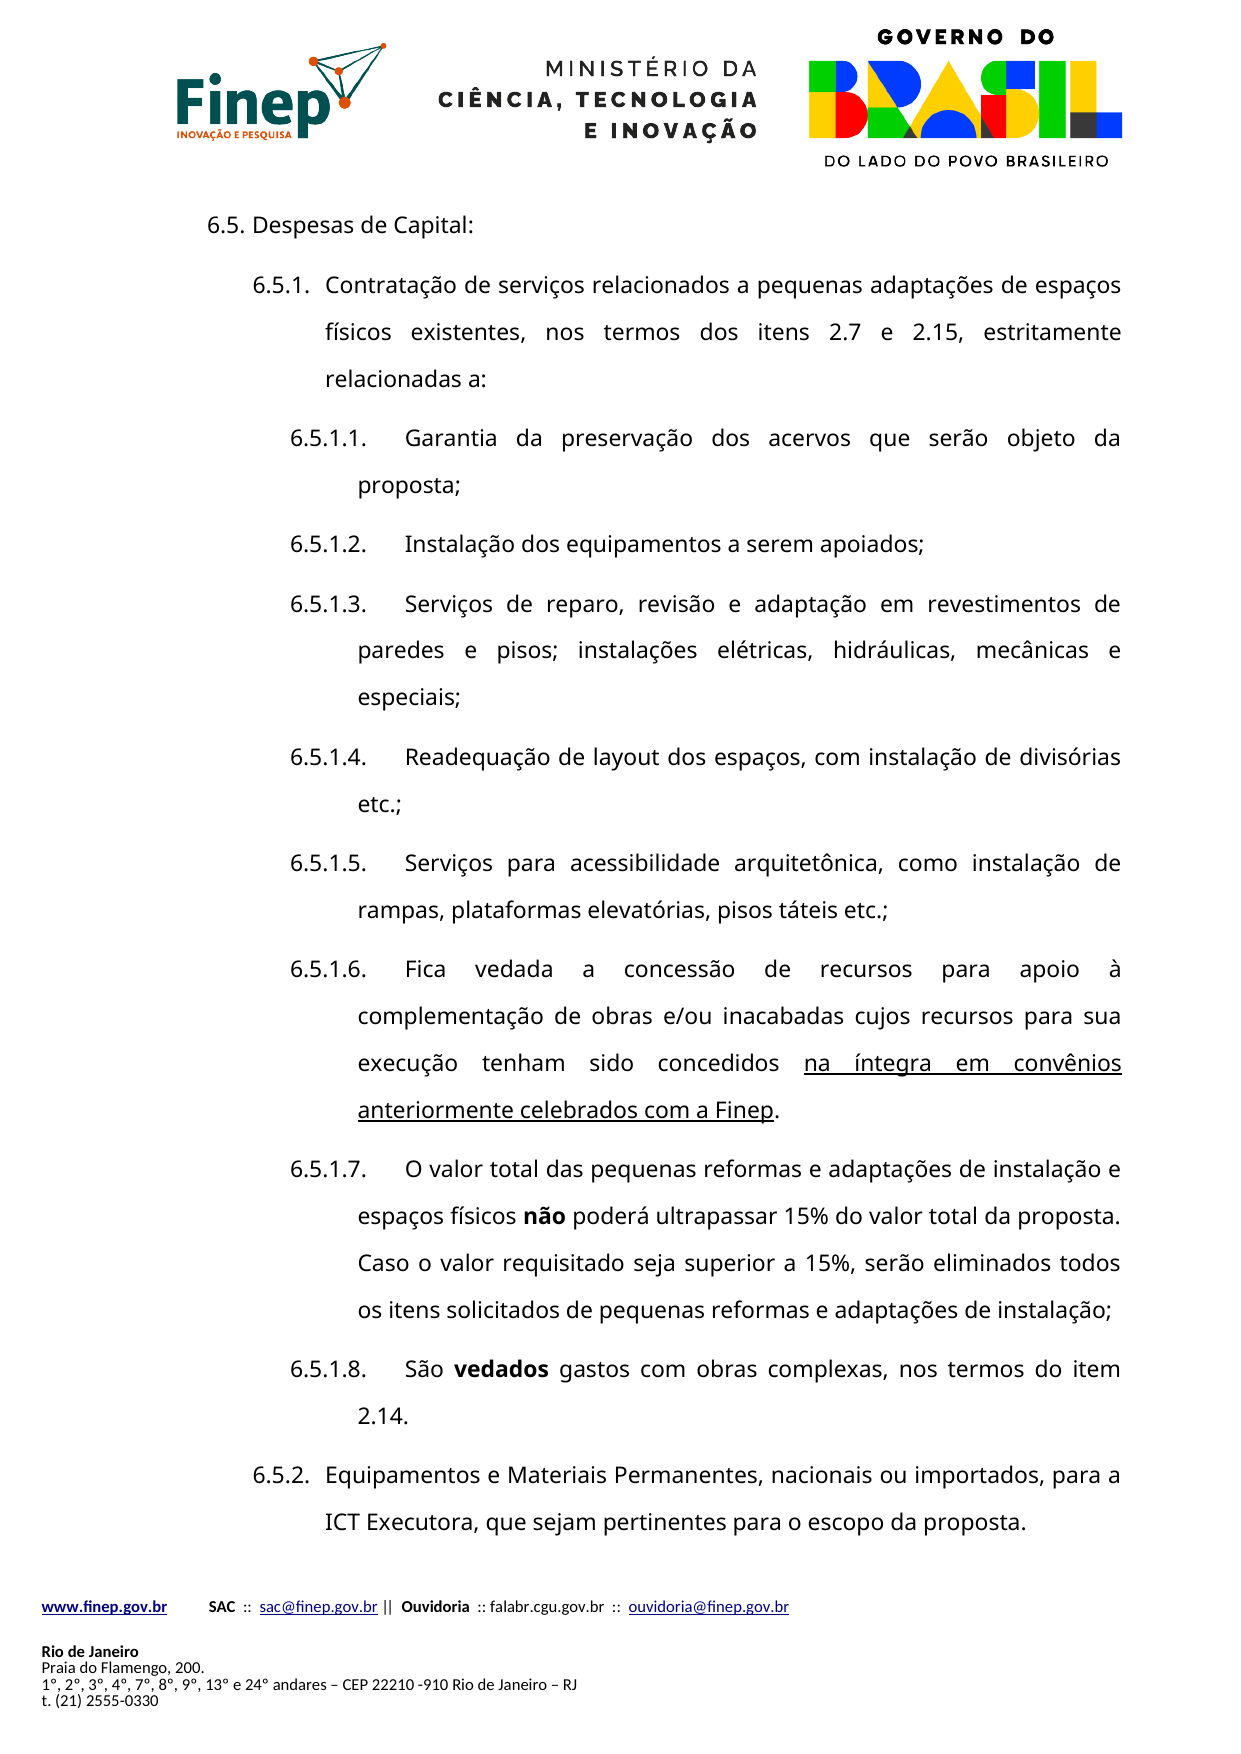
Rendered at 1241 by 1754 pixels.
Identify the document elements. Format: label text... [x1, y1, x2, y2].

list Equipamentos e Materiais Permanentes, nacionais ou importados, para a ICT Executora, que sejam pertinentes para o escopo da proposta. [252, 1459, 1122, 1538]
list Despesas de Capital: [207, 209, 1122, 241]
list Serviços de reparo, revisão e adaptação em revestimentos de paredes e pisos; instalações elétricas, hidráulicas, mecânicas e especiais; [290, 588, 1122, 713]
list Contratação de serviços relacionados a pequenas adaptações de espaços físicos existentes, nos termos dos itens 2.7 e 2.15, estritamente relacionadas a: [252, 269, 1122, 394]
list São vedados gastos com obras complexas, nos termos do item 2.14. [290, 1353, 1122, 1431]
list Instalação dos equipamentos a serem apoiados; [290, 528, 1122, 559]
list Garantia da preservação dos acervos que serão objeto da proposta; [290, 422, 1122, 500]
list Fica vedada a concessão de recursos para apoio à complementação de obras e/ou inacabadas cujos recursos para sua execução tenham sido concedidos na íntegra em convênios anteriormente celebrados com a Finep. [290, 953, 1122, 1125]
list Serviços para acessibilidade arquitetônica, como instalação de rampas, plataformas elevatórias, pisos táteis etc.; [290, 847, 1122, 925]
list Readequação de layout dos espaços, com instalação de divisórias etc.; [290, 741, 1122, 819]
list O valor total das pequenas reformas e adaptações de instalação e espaços físicos não poderá ultrapassar 15% do valor total da proposta. Caso o valor requisitado seja superior a 15%, serão eliminados todos os itens solicitados de pequenas reformas e adaptações de instalação; [290, 1153, 1122, 1325]
